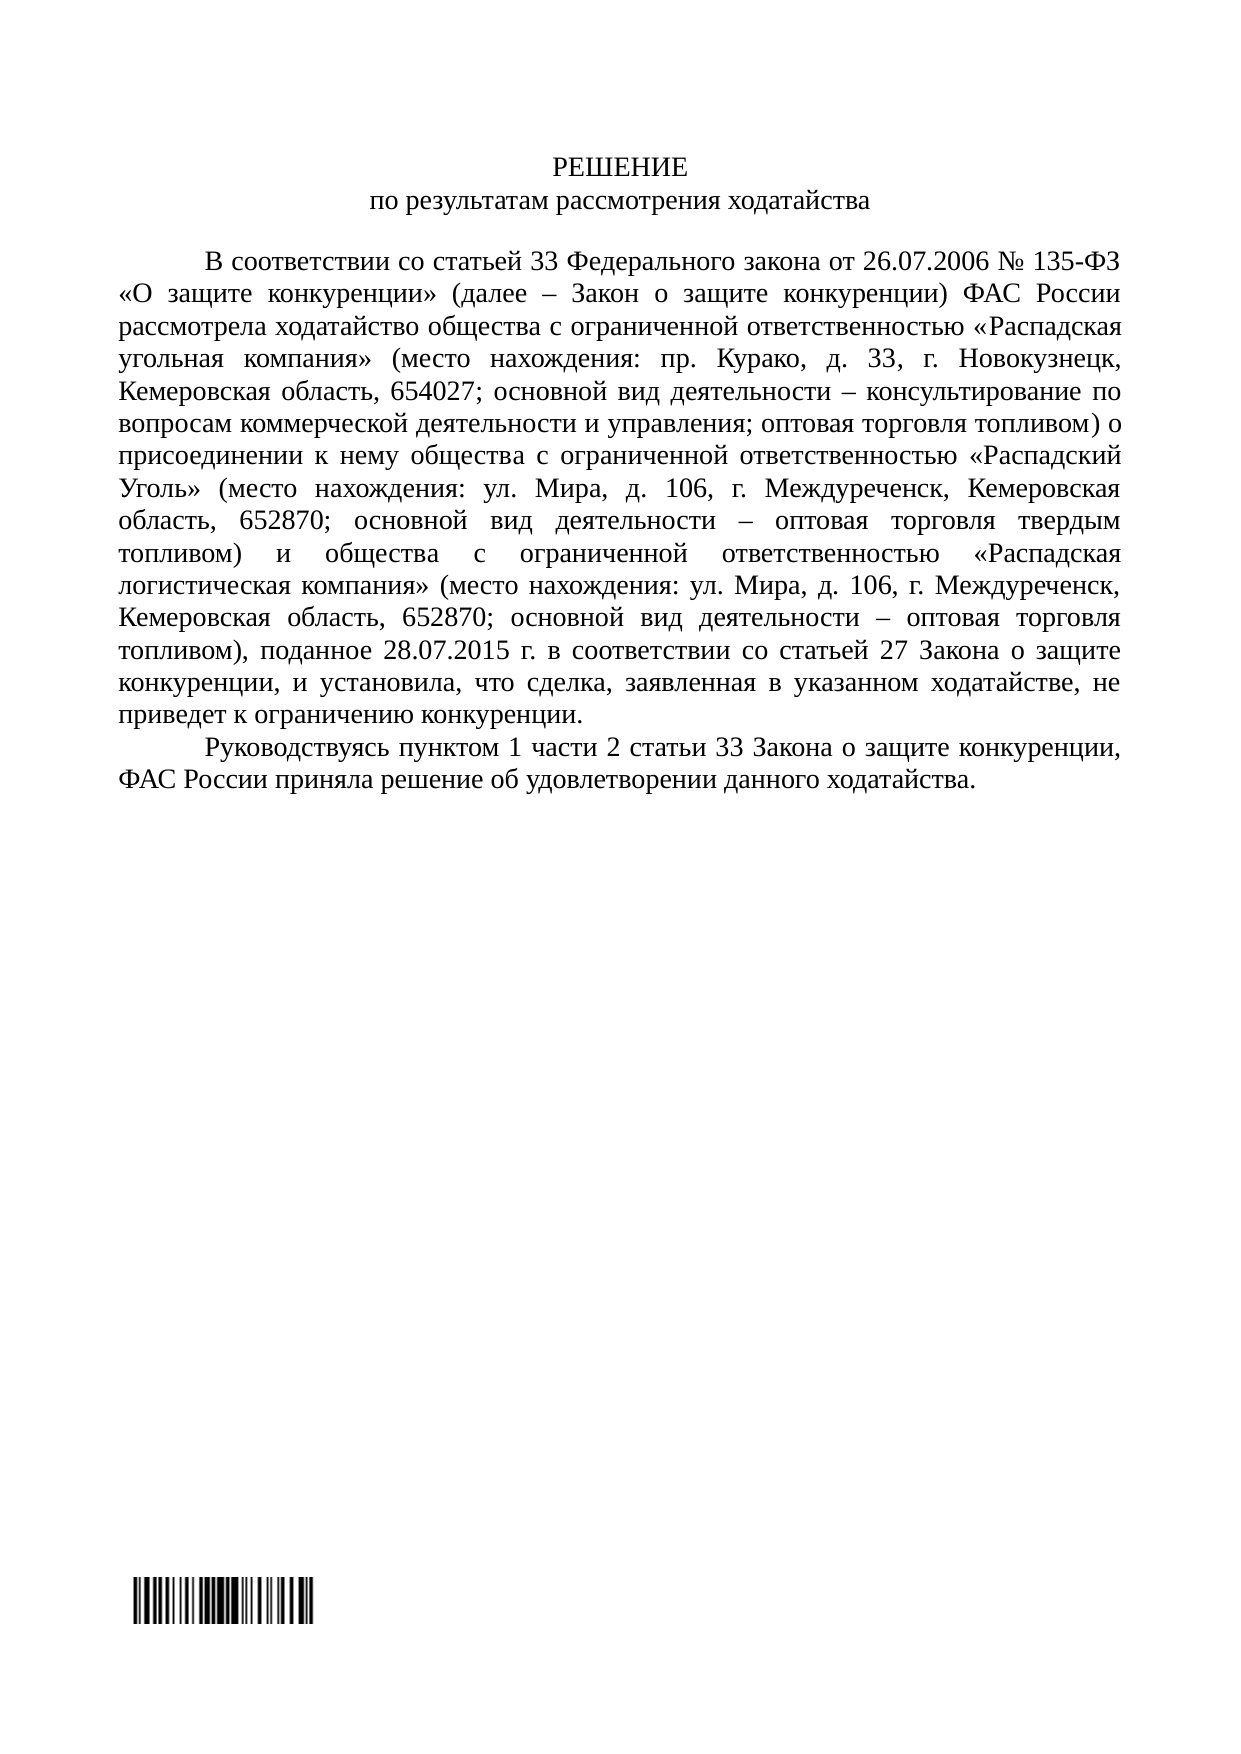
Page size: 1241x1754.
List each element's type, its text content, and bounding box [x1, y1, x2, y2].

picture [118, 1577, 331, 1624]
text Руководствуясь пунктом 1 части 2 статьи 33 Закона о защите конкуренции, ФАС России приняла решение об удовлетворении данного ходатайства. [118, 730, 1122, 795]
text по результатам рассмотрения ходатайства [118, 183, 1122, 215]
text РЕШЕНИЕ [118, 151, 1122, 183]
text В соответствии со статьей 33 Федерального закона от 26.07.2006 № 135-ФЗ «О защите конкуренции» (далее – Закон о защите конкуренции) ФАС России рассмотрела ходатайство общества с ограниченной ответственностью «Распадская угольная компания» (место нахождения: пр. Курако, д. 33, г. Новокузнецк, Кемеровская область, 654027; основной вид деятельности – консультирование по вопросам коммерческой деятельности и управления; оптовая торговля топливом) о присоединении к нему общества с ограниченной ответственностью «Распадский Уголь» (место нахождения: ул. Мира, д. 106, г. Междуреченск, Кемеровская область, 652870; основной вид деятельности – оптовая торговля твердым топливом) и общества с ограниченной ответственностью «Распадская логистическая компания» (место нахождения: ул. Мира, д. 106, г. Междуреченск, Кемеровская область, 652870; основной вид деятельности – оптовая торговля топливом), поданное 28.07.2015 г. в соответствии со статьей 27 Закона о защите конкуренции, и установила, что сделка, заявленная в указанном ходатайстве, не приведет к ограничению конкуренции. [118, 244, 1122, 730]
